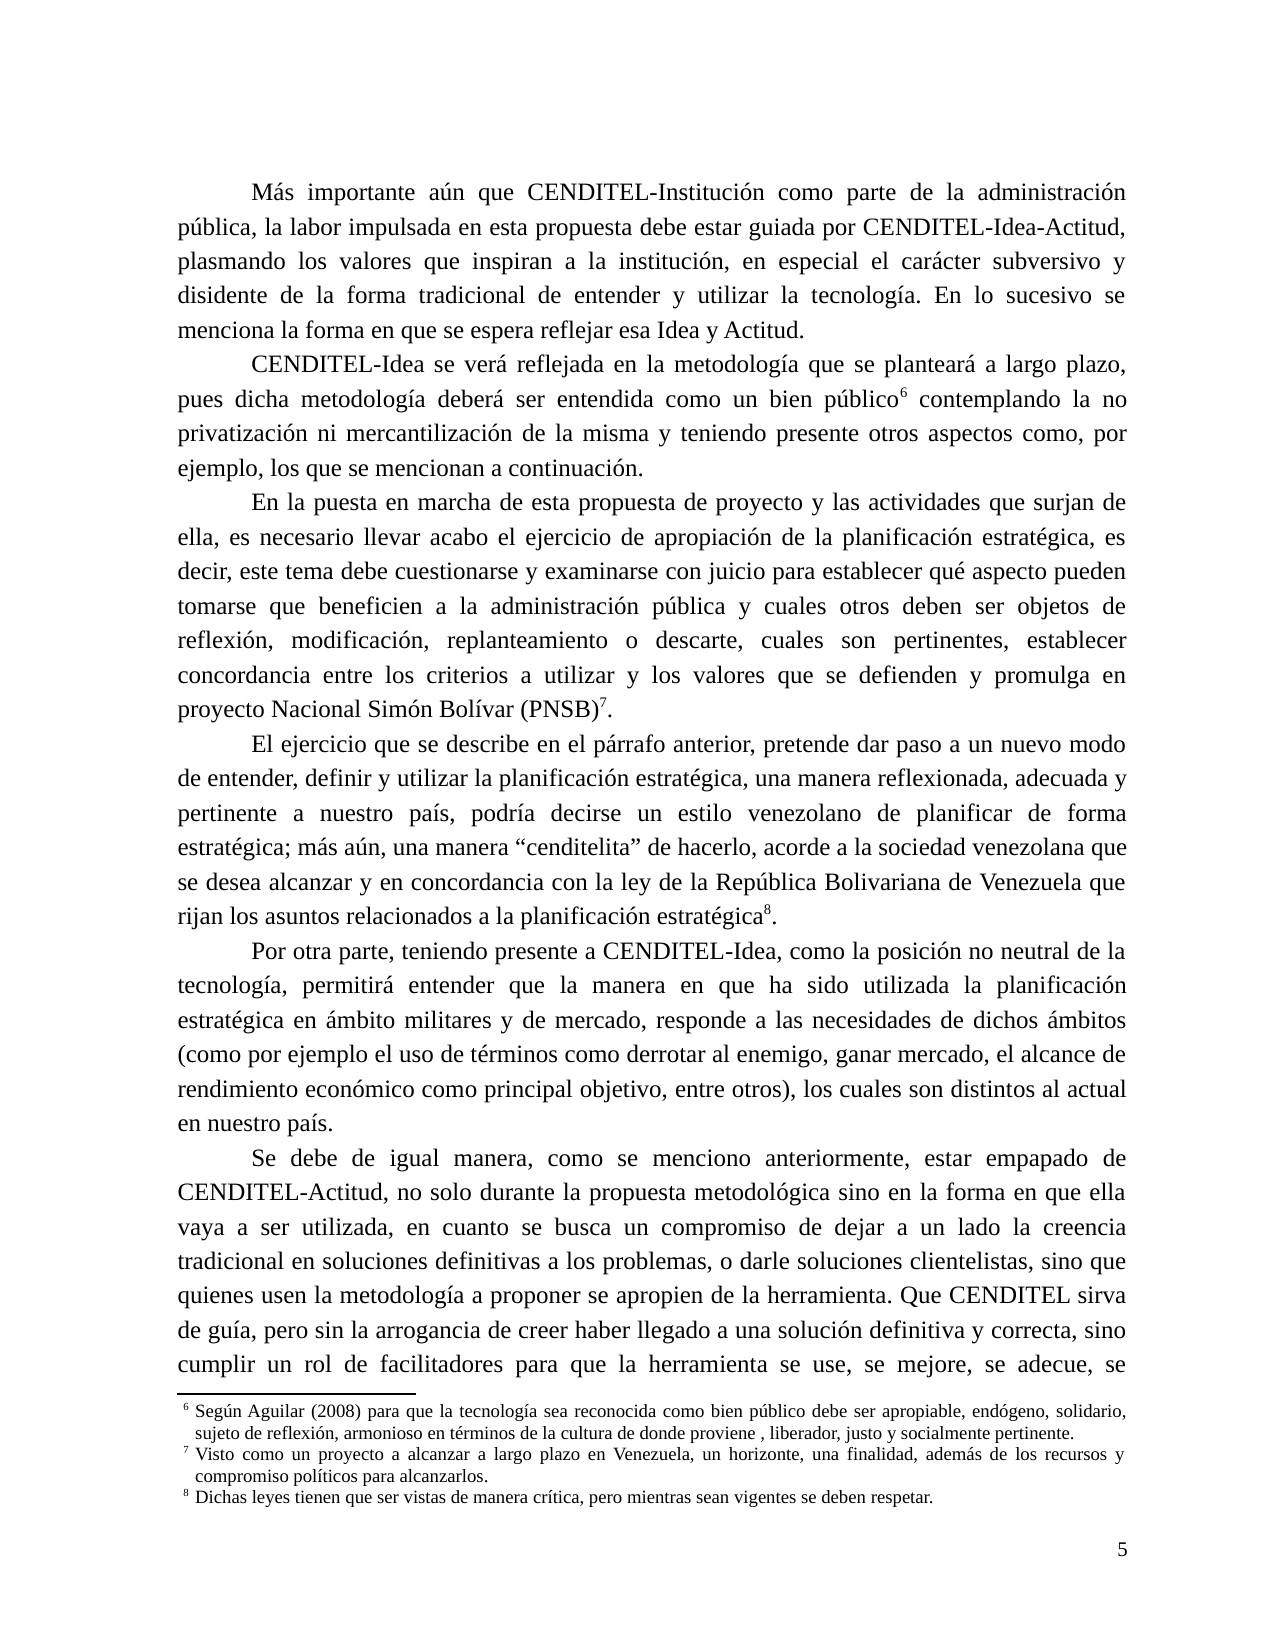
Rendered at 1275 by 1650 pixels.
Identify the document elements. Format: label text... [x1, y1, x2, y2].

text Se debe de igual manera, como se menciono anteriormente, estar empapado de CENDITEL-Actitud, no solo durante la propuesta metodológica sino en la forma en que ella vaya a ser utilizada, en cuanto se busca un compromiso de dejar a un lado la creencia tradicional en soluciones definitivas a los problemas, o darle soluciones clientelistas, sino que quienes usen la metodología a proponer se apropien de la herramienta. Que CENDITEL sirva de guía, pero sin la arrogancia de creer haber llegado a una solución definitiva y correcta, sino cumplir un rol de facilitadores para que la herramienta se use, se mejore, se adecue, se [177, 1143, 1127, 1378]
text El ejercicio que se describe en el párrafo anterior, pretende dar paso a un nuevo modo de entender, definir y utilizar la planificación estratégica, una manera reflexionada, adecuada y pertinente a nuestro país, podría decirse un estilo venezolano de planificar de forma estratégica; más aún, una manera “cenditelita” de hacerlo, acorde a la sociedad venezolana que se desea alcanzar y en concordancia con la ley de la República Bolivariana de Venezuela que rijan los asuntos relacionados a la planificación estratégica. [177, 729, 1127, 930]
text Dichas leyes tienen que ser vistas de manera crítica, pero mientras sean vigentes se deben respetar. [183, 1486, 1127, 1508]
text Visto como un proyecto a alcanzar a largo plazo en Venezuela, un horizonte, una finalidad, además de los recursos y compromiso políticos para alcanzarlos. [183, 1443, 1127, 1486]
text Por otra parte, teniendo presente a CENDITEL-Idea, como la posición no neutral de la tecnología, permitirá entender que la manera en que ha sido utilizada la planificación estratégica en ámbito militares y de mercado, responde a las necesidades de dichos ámbitos (como por ejemplo el uso de términos como derrotar al enemigo, ganar mercado, el alcance de rendimiento económico como principal objetivo, entre otros), los cuales son distintos al actual en nuestro país. [177, 936, 1127, 1137]
text Según Aguilar (2008) para que la tecnología sea reconocida como bien público debe ser apropiable, endógeno, solidario, sujeto de reflexión, armonioso en términos de la cultura de donde proviene , liberador, justo y socialmente pertinente. [183, 1400, 1127, 1443]
text Más importante aún que CENDITEL-Institución como parte de la administración pública, la labor impulsada en esta propuesta debe estar guiada por CENDITEL-Idea-Actitud, plasmando los valores que inspiran a la institución, en especial el carácter subversivo y disidente de la forma tradicional de entender y utilizar la tecnología. En lo sucesivo se menciona la forma en que se espera reflejar esa Idea y Actitud. [177, 177, 1127, 344]
text CENDITEL-Idea se verá reflejada en la metodología que se planteará a largo plazo, pues dicha metodología deberá ser entendida como un bien público contemplando la no privatización ni mercantilización de la misma y teniendo presente otros aspectos como, por ejemplo, los que se mencionan a continuación. [177, 349, 1127, 482]
text En la puesta en marcha de esta propuesta de proyecto y las actividades que surjan de ella, es necesario llevar acabo el ejercicio de apropiación de la planificación estratégica, es decir, este tema debe cuestionarse y examinarse con juicio para establecer qué aspecto pueden tomarse que beneficien a la administración pública y cuales otros deben ser objetos de reflexión, modificación, replanteamiento o descarte, cuales son pertinentes, establecer concordancia entre los criterios a utilizar y los valores que se defienden y promulga en proyecto Nacional Simón Bolívar (PNSB). [177, 487, 1127, 723]
